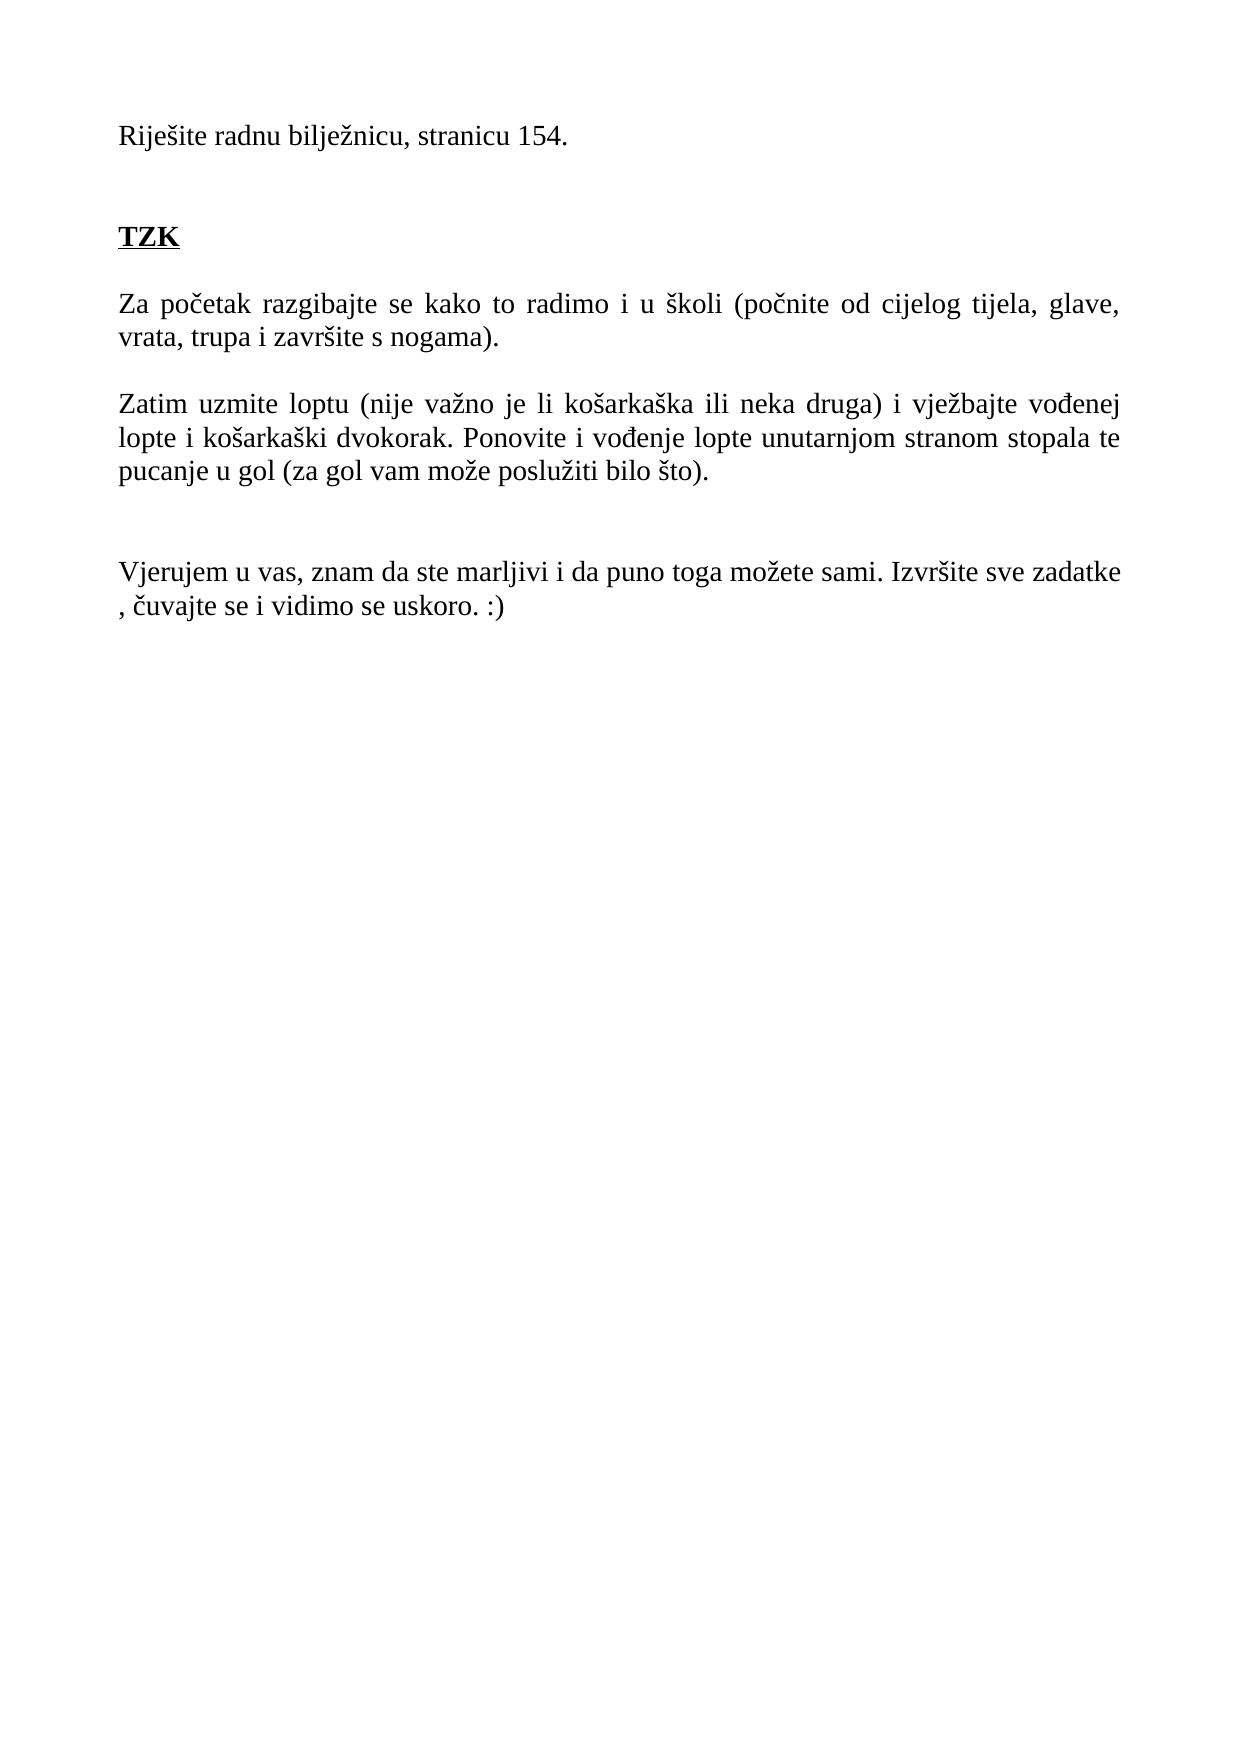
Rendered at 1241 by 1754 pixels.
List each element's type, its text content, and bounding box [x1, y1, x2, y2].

text Za početak razgibajte se kako to radimo i u školi (počnite od cijelog tijela, glave, vrata, trupa i završite s nogama). [118, 286, 1122, 353]
text Zatim uzmite loptu (nije važno je li košarkaška ili neka druga) i vježbajte vođenej lopte i košarkaški dvokorak. Ponovite i vođenje lopte unutarnjom stranom stopala te pucanje u gol (za gol vam može poslužiti bilo što). [118, 386, 1122, 487]
text TZK [118, 219, 1122, 252]
text Vjerujem u vas, znam da ste marljivi i da puno toga možete sami. Izvršite sve zadatke , čuvajte se i vidimo se uskoro. :) [118, 554, 1122, 621]
text Riješite radnu bilježnicu, stranicu 154. [118, 118, 1122, 152]
